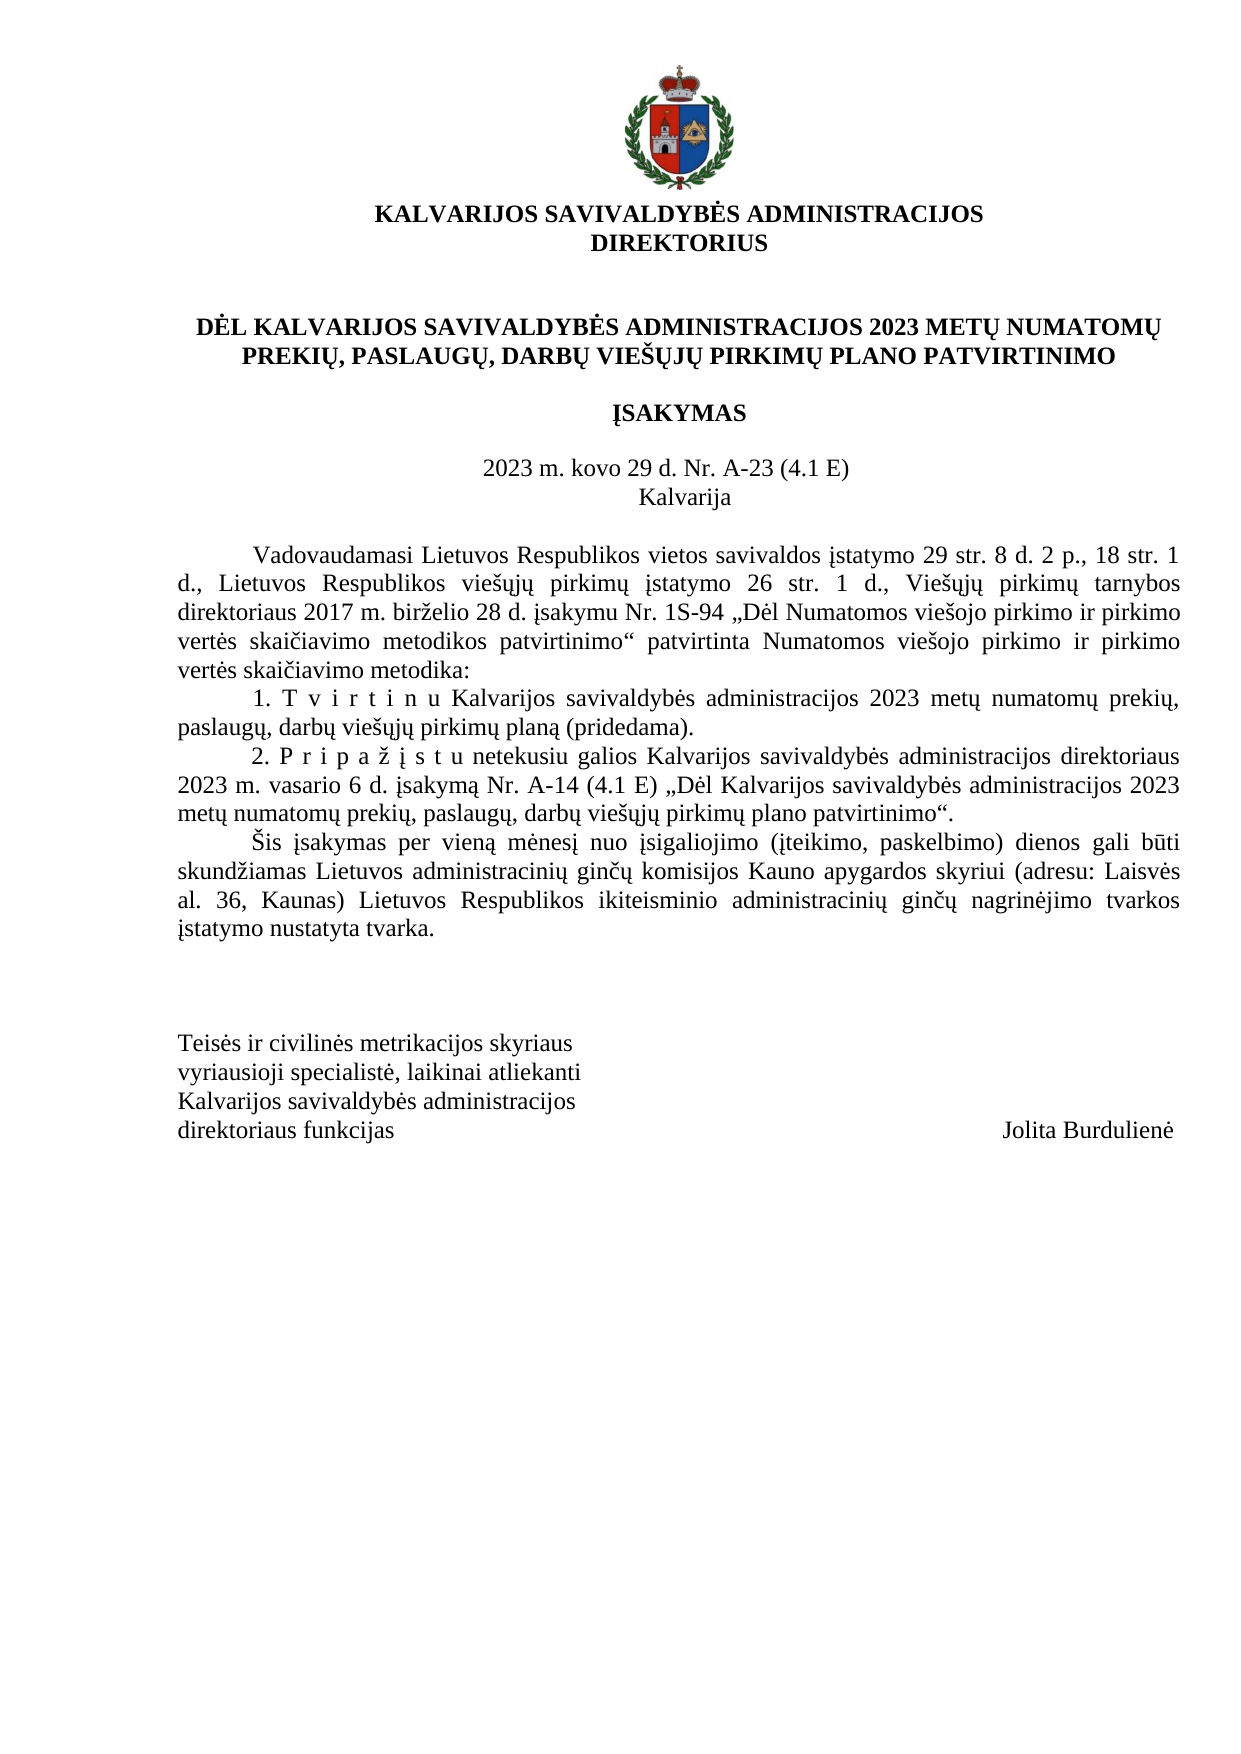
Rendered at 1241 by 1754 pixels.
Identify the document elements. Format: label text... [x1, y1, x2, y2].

text DIREKTORIUS [177, 228, 1181, 257]
text Kalvarija [188, 482, 1181, 511]
text 1. T v i r t i n u Kalvarijos savivaldybės administracijos 2023 metų numatomų prekių, paslaugų, darbų viešųjų pirkimų planą (pridedama). [177, 683, 1181, 741]
text KALVARIJOS SAVIVALDYBĖS ADMINISTRACIJOS [177, 199, 1181, 228]
text ĮSAKYMAS [177, 398, 1181, 427]
text Kalvarijos savivaldybės administracijos [177, 1086, 1181, 1115]
text Vadovaudamasi Lietuvos Respublikos vietos savivaldos įstatymo 29 str. 8 d. 2 p., 18 str. 1 d., Lietuvos Respublikos viešųjų pirkimų įstatymo 26 str. 1 d., Viešųjų pirkimų tarnybos direktoriaus 2017 m. birželio 28 d. įsakymu Nr. 1S-94 „Dėl Numatomos viešojo pirkimo ir pirkimo vertės skaičiavimo metodikos patvirtinimo“ patvirtinta Numatomos viešojo pirkimo ir pirkimo vertės skaičiavimo metodika: [177, 540, 1181, 683]
text direktoriaus funkcijas Jolita Burdulienė [177, 1115, 1181, 1143]
text Šis įsakymas per vieną mėnesį nuo įsigaliojimo (įteikimo, paskelbimo) dienos gali būti skundžiamas Lietuvos administracinių ginčų komisijos Kauno apygardos skyriui (adresu: Laisvės al. 36, Kaunas) Lietuvos Respublikos ikiteisminio administracinių ginčų nagrinėjimo tvarkos įstatymo nustatyta tvarka. [177, 827, 1181, 942]
text 2. P r i p a ž į s t u netekusiu galios Kalvarijos savivaldybės administracijos direktoriaus 2023 m. vasario 6 d. įsakymą Nr. A-14 (4.1 E) „Dėl Kalvarijos savivaldybės administracijos 2023 metų numatomų prekių, paslaugų, darbų viešųjų pirkimų plano patvirtinimo“. [177, 741, 1181, 827]
text Teisės ir civilinės metrikacijos skyriaus [177, 1028, 1181, 1057]
text vyriausioji specialistė, laikinai atliekanti [177, 1057, 1181, 1086]
text 2023 m. kovo 29 d. Nr. A-23 (4.1 E) [151, 453, 1181, 482]
text DĖL KALVARIJOS SAVIVALDYBĖS ADMINISTRACIJOS 2023 METŲ NUMATOMŲ PREKIŲ, PASLAUGŲ, DARBŲ VIEŠŲJŲ PIRKIMŲ PLANO PATVIRTINIMO [177, 312, 1181, 370]
